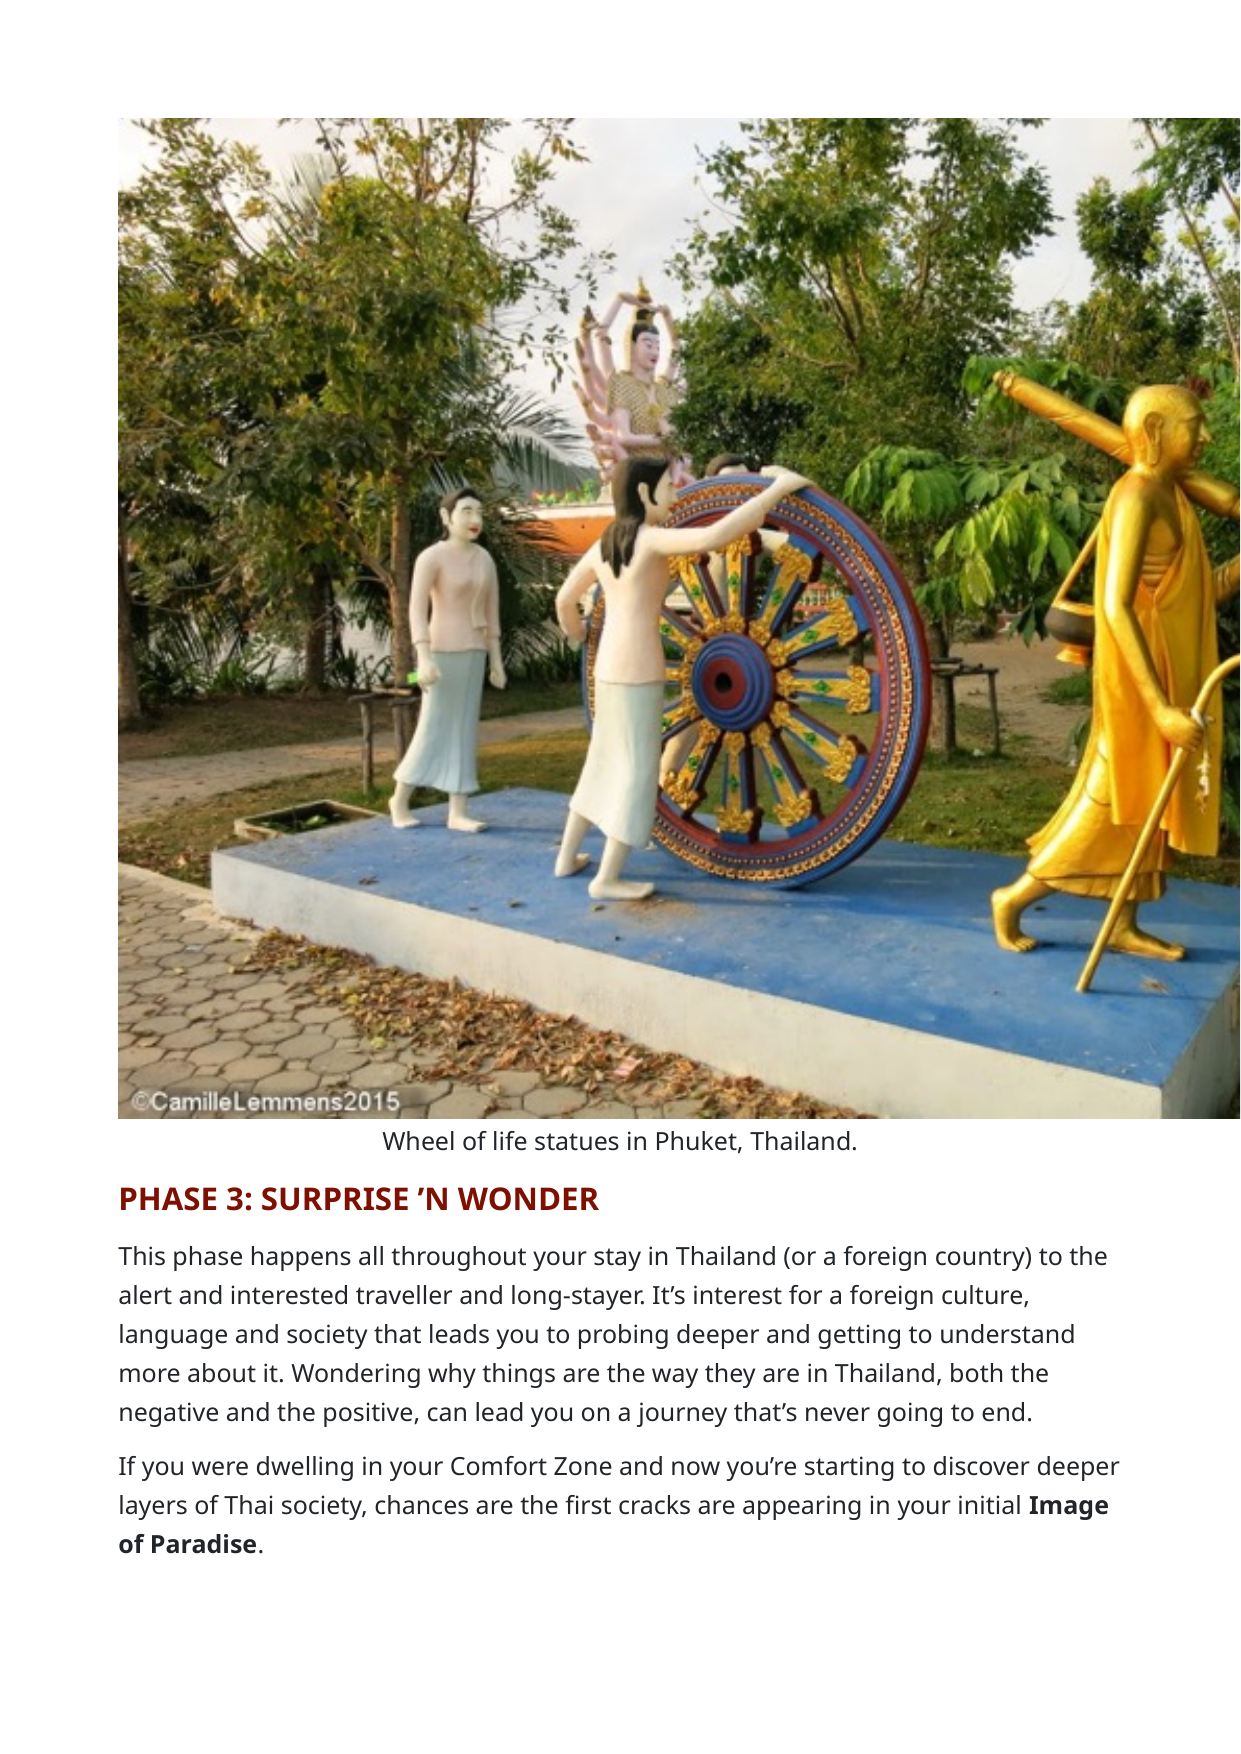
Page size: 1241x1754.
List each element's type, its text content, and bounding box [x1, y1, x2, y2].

subtitle PHASE 3: SURPRISE ’N WONDER [118, 1177, 1122, 1219]
text This phase happens all throughout your stay in Thailand (or a foreign country) to the alert and interested traveller and long-stayer. It’s interest for a foreign culture, language and society that leads you to probing deeper and getting to understand more about it. Wondering why things are the way they are in Thailand, both the negative and the positive, can lead you on a journey that’s never going to end. [118, 1238, 1122, 1429]
text If you were dwelling in your Comfort Zone and now you’re starting to discover deeper layers of Thai society, chances are the first cracks are appearing in your initial Image of Paradise. [118, 1449, 1122, 1561]
picture [118, 118, 1241, 1119]
text Wheel of life statues in Phuket, Thailand. [118, 1119, 1122, 1157]
